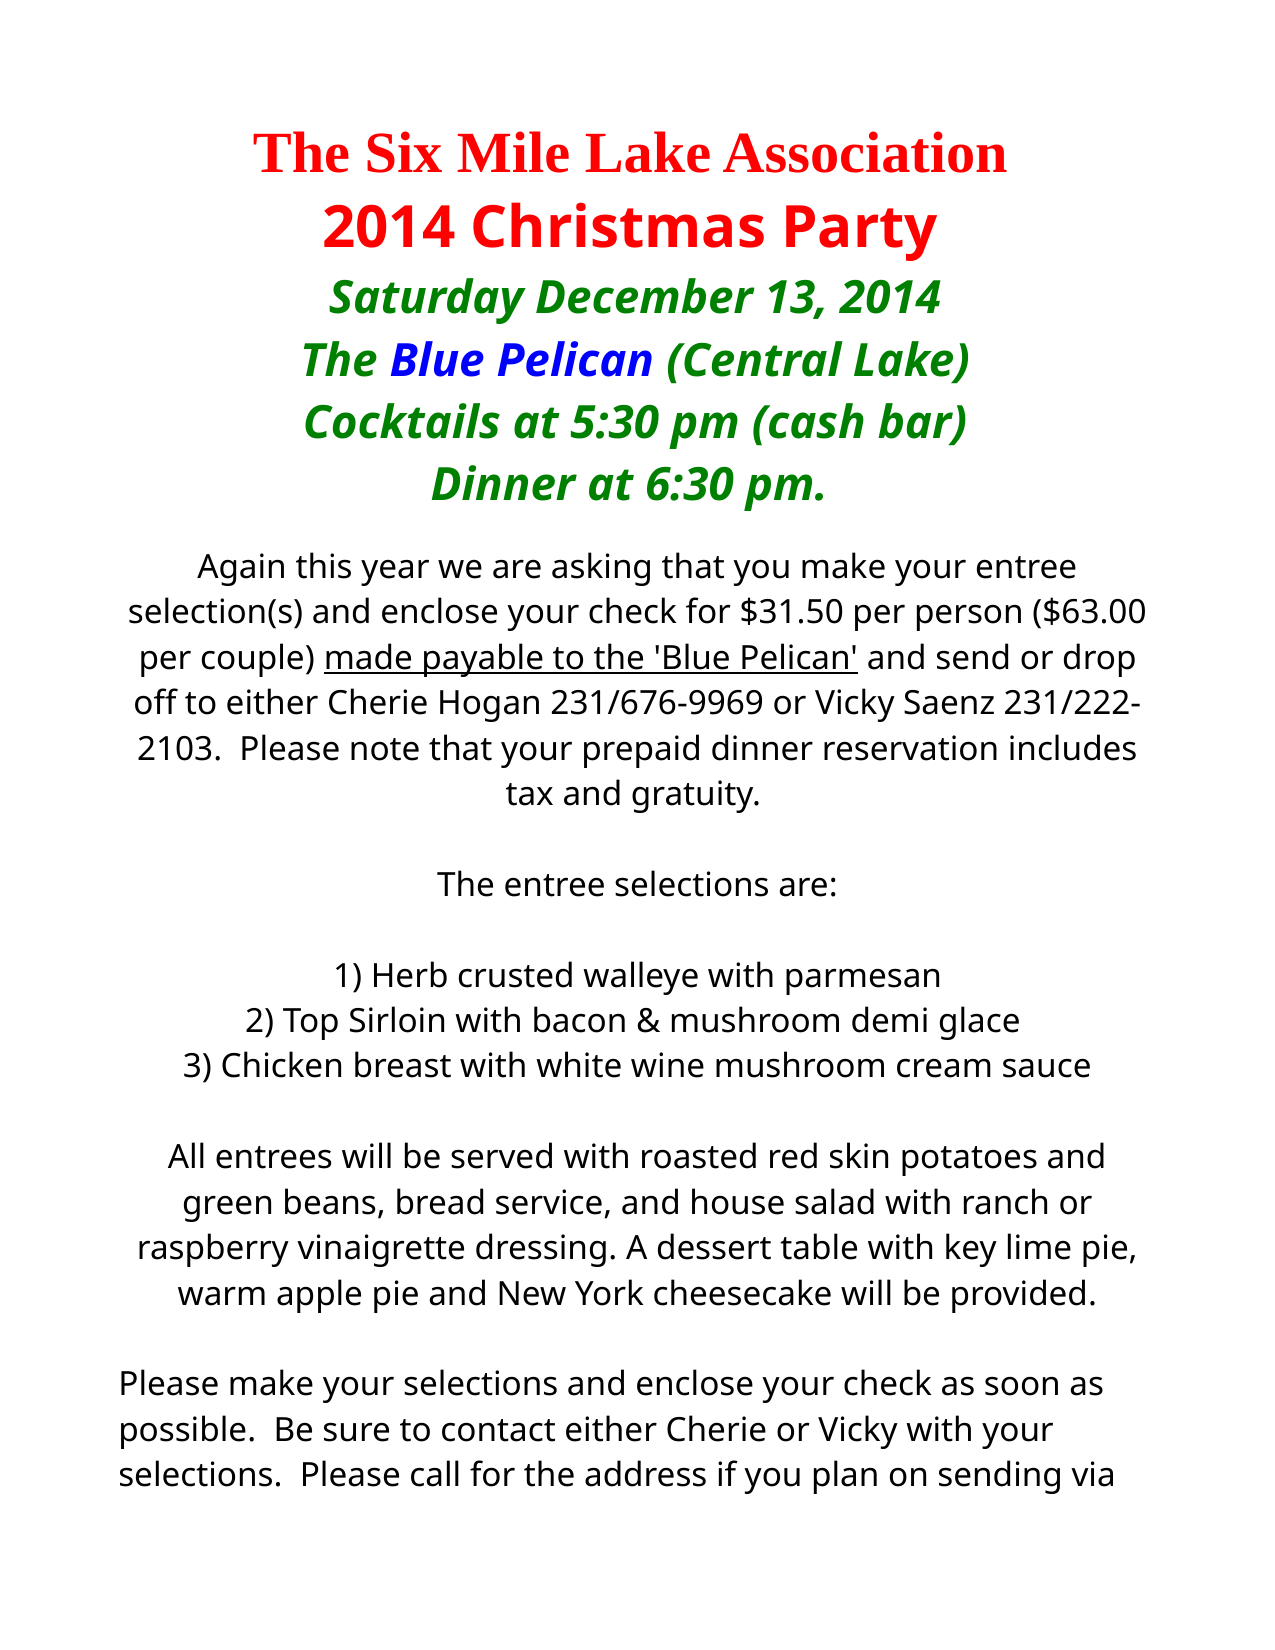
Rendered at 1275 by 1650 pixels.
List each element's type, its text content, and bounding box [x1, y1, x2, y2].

text 3) Chicken breast with white wine mushroom cream sauce [118, 1042, 1157, 1088]
text The Blue Pelican (Central Lake) [118, 327, 1157, 389]
text Saturday December 13, 2014 [118, 265, 1157, 327]
text Cocktails at 5:30 pm (cash bar) [118, 389, 1157, 452]
text Please make your selections and enclose your check as soon as possible. Be sure to contact either Cherie or Vicky with your selections. Please call for the address if you plan on sending via [118, 1360, 1157, 1496]
text All entrees will be served with roasted red skin potatoes and green beans, bread service, and house salad with ranch or raspberry vinaigrette dressing. A dessert table with key lime pie, warm apple pie and New York cheesecake will be provided. [118, 1133, 1157, 1315]
text The Six Mile Lake Association [118, 118, 1157, 185]
text 2014 Christmas Party [118, 185, 1157, 265]
text 2) Top Sirloin with bacon & mushroom demi glace [118, 997, 1157, 1042]
text The entree selections are: [118, 861, 1157, 906]
text Again this year we are asking that you make your entree selection(s) and enclose your check for $31.50 per person ($63.00 per couple) made payable to the 'Blue Pelican' and send or drop off to either Cherie Hogan 231/676-9969 or Vicky Saenz 231/222-2103. Please note that your prepaid dinner reservation includes tax and gratuity. [118, 543, 1157, 815]
text Dinner at 6:30 pm. [118, 452, 1157, 514]
text 1) Herb crusted walleye with parmesan [118, 951, 1157, 997]
